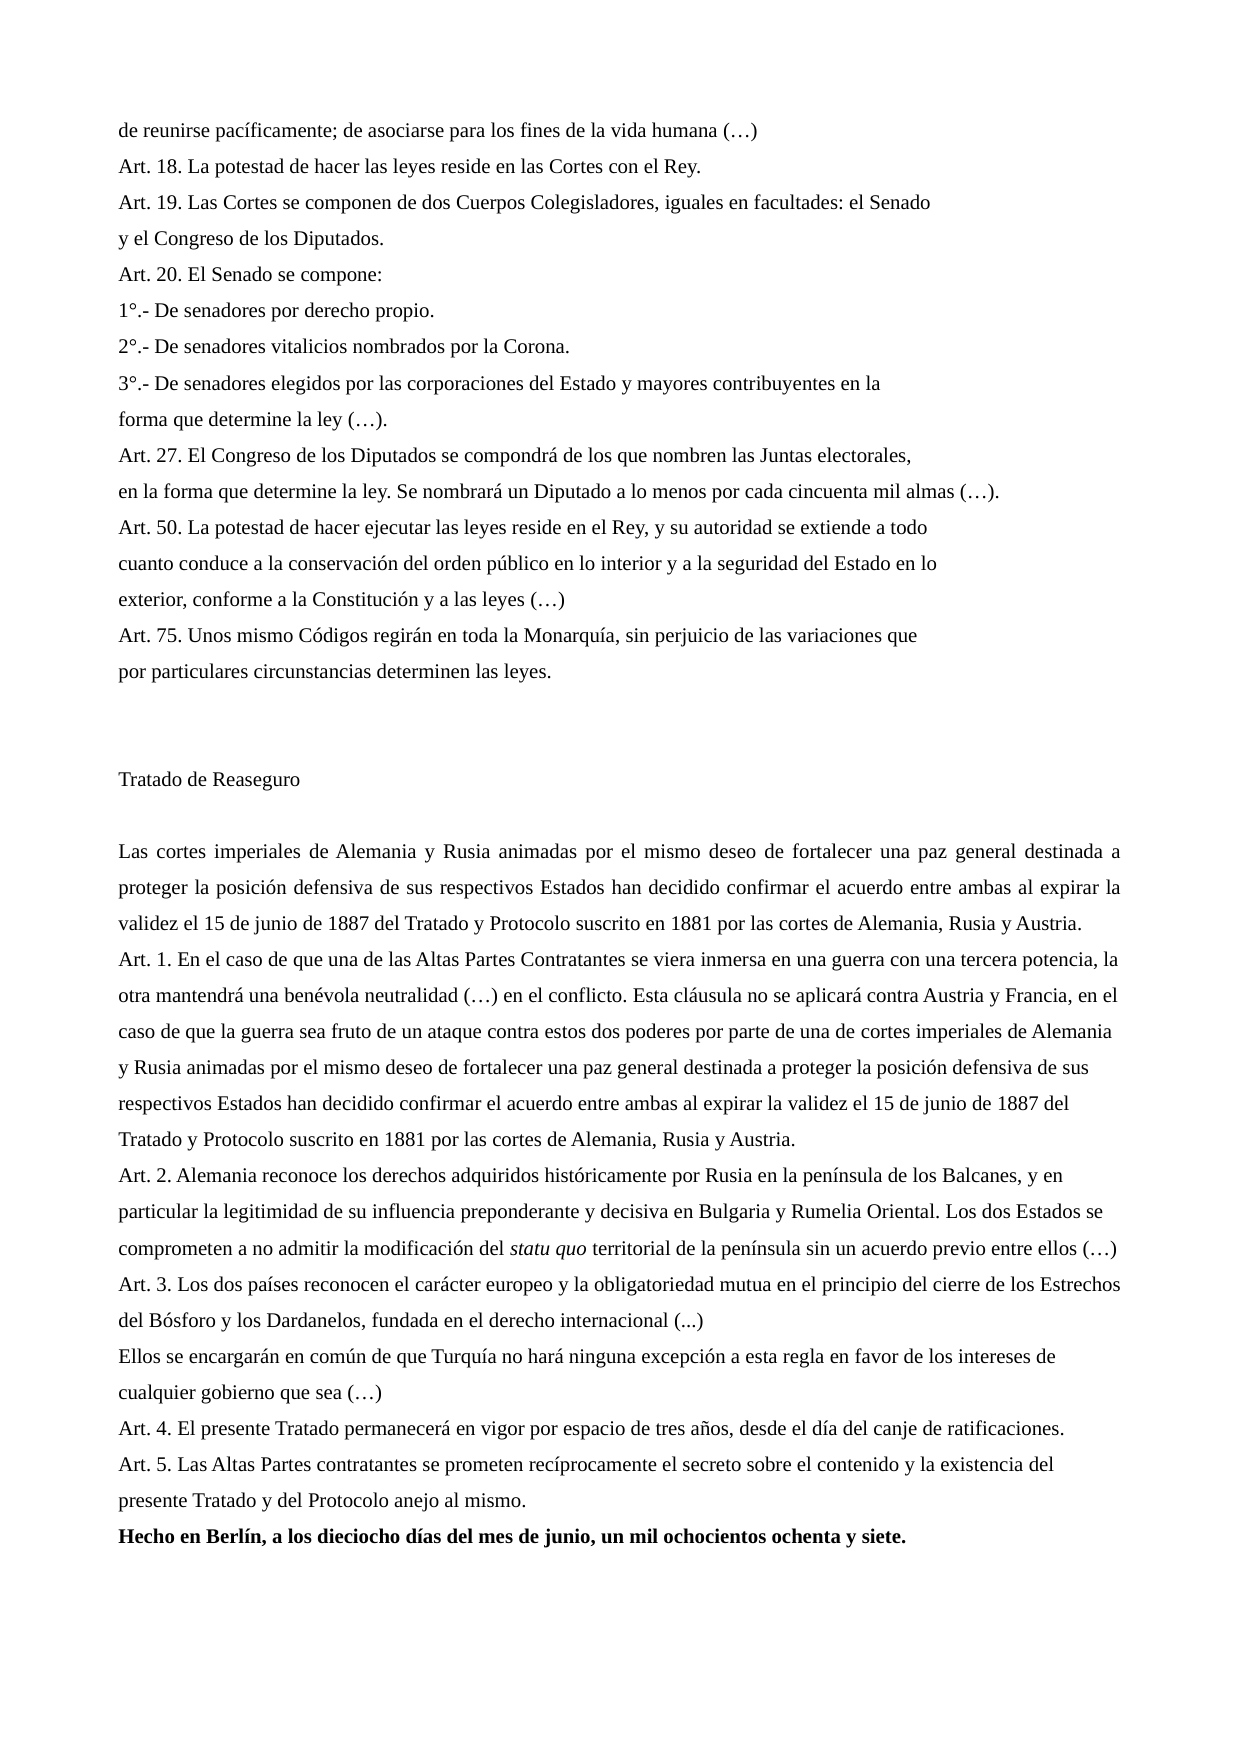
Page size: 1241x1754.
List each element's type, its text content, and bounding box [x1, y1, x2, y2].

text exterior, conforme a la Constitución y a las leyes (…) [118, 587, 1122, 611]
text Art. 3. Los dos países reconocen el carácter europeo y la obligatoriedad mutua en el principio del cierre de los Estrechos del Bósforo y los Dardanelos, fundada en el derecho internacional (...) [118, 1271, 1122, 1332]
text Las cortes imperiales de Alemania y Rusia animadas por el mismo deseo de fortalecer una paz general destinada a proteger la posición defensiva de sus respectivos Estados han decidido confirmar el acuerdo entre ambas al expirar la validez el 15 de junio de 1887 del Tratado y Protocolo suscrito en 1881 por las cortes de Alemania, Rusia y Austria. [118, 839, 1122, 935]
text Art. 18. La potestad de hacer las leyes reside en las Cortes con el Rey. [118, 154, 1122, 178]
text y el Congreso de los Diputados. [118, 226, 1122, 250]
text de reunirse pacíficamente; de asociarse para los fines de la vida humana (…) [118, 118, 1122, 142]
text Ellos se encargarán en común de que Turquía no hará ninguna excepción a esta regla en favor de los intereses de cualquier gobierno que sea (…) [118, 1343, 1122, 1404]
text Art. 5. Las Altas Partes contratantes se prometen recíprocamente el secreto sobre el contenido y la existencia del presente Tratado y del Protocolo anejo al mismo. [118, 1452, 1122, 1512]
text Hecho en Berlín, a los dieciocho días del mes de junio, un mil ochocientos ochenta y siete. [118, 1524, 1122, 1548]
text 1°.- De senadores por derecho propio. [118, 298, 1122, 322]
text Art. 75. Unos mismo Códigos regirán en toda la Monarquía, sin perjuicio de las variaciones que [118, 623, 1122, 647]
text Art. 27. El Congreso de los Diputados se compondrá de los que nombren las Juntas electorales, [118, 442, 1122, 467]
text 2°.- De senadores vitalicios nombrados por la Corona. [118, 334, 1122, 358]
text Art. 4. El presente Tratado permanecerá en vigor por espacio de tres años, desde el día del canje de ratificaciones. [118, 1416, 1122, 1440]
text por particulares circunstancias determinen las leyes. [118, 659, 1122, 683]
text forma que determine la ley (…). [118, 406, 1122, 431]
text Art. 20. El Senado se compone: [118, 262, 1122, 286]
text Art. 1. En el caso de que una de las Altas Partes Contratantes se viera inmersa en una guerra con una tercera potencia, la otra mantendrá una benévola neutralidad (…) en el conflicto. Esta cláusula no se aplicará contra Austria y Francia, en el caso de que la guerra sea fruto de un ataque contra estos dos poderes por parte de una de cortes imperiales de Alemania y Rusia animadas por el mismo deseo de fortalecer una paz general destinada a proteger la posición defensiva de sus respectivos Estados han decidido confirmar el acuerdo entre ambas al expirar la validez el 15 de junio de 1887 del Tratado y Protocolo suscrito en 1881 por las cortes de Alemania, Rusia y Austria. [118, 947, 1122, 1151]
text Art. 19. Las Cortes se componen de dos Cuerpos Colegisladores, iguales en facultades: el Senado [118, 190, 1122, 214]
text 3°.- De senadores elegidos por las corporaciones del Estado y mayores contribuyentes en la [118, 370, 1122, 394]
text en la forma que determine la ley. Se nombrará un Diputado a lo menos por cada cincuenta mil almas (…). [118, 478, 1122, 503]
text Art. 2. Alemania reconoce los derechos adquiridos históricamente por Rusia en la península de los Balcanes, y en particular la legitimidad de su influencia preponderante y decisiva en Bulgaria y Rumelia Oriental. Los dos Estados se comprometen a no admitir la modificación del statu quo territorial de la península sin un acuerdo previo entre ellos (…) [118, 1163, 1122, 1259]
text Art. 50. La potestad de hacer ejecutar las leyes reside en el Rey, y su autoridad se extiende a todo [118, 514, 1122, 539]
text Tratado de Reaseguro [118, 767, 1122, 791]
text cuanto conduce a la conservación del orden público en lo interior y a la seguridad del Estado en lo [118, 551, 1122, 575]
